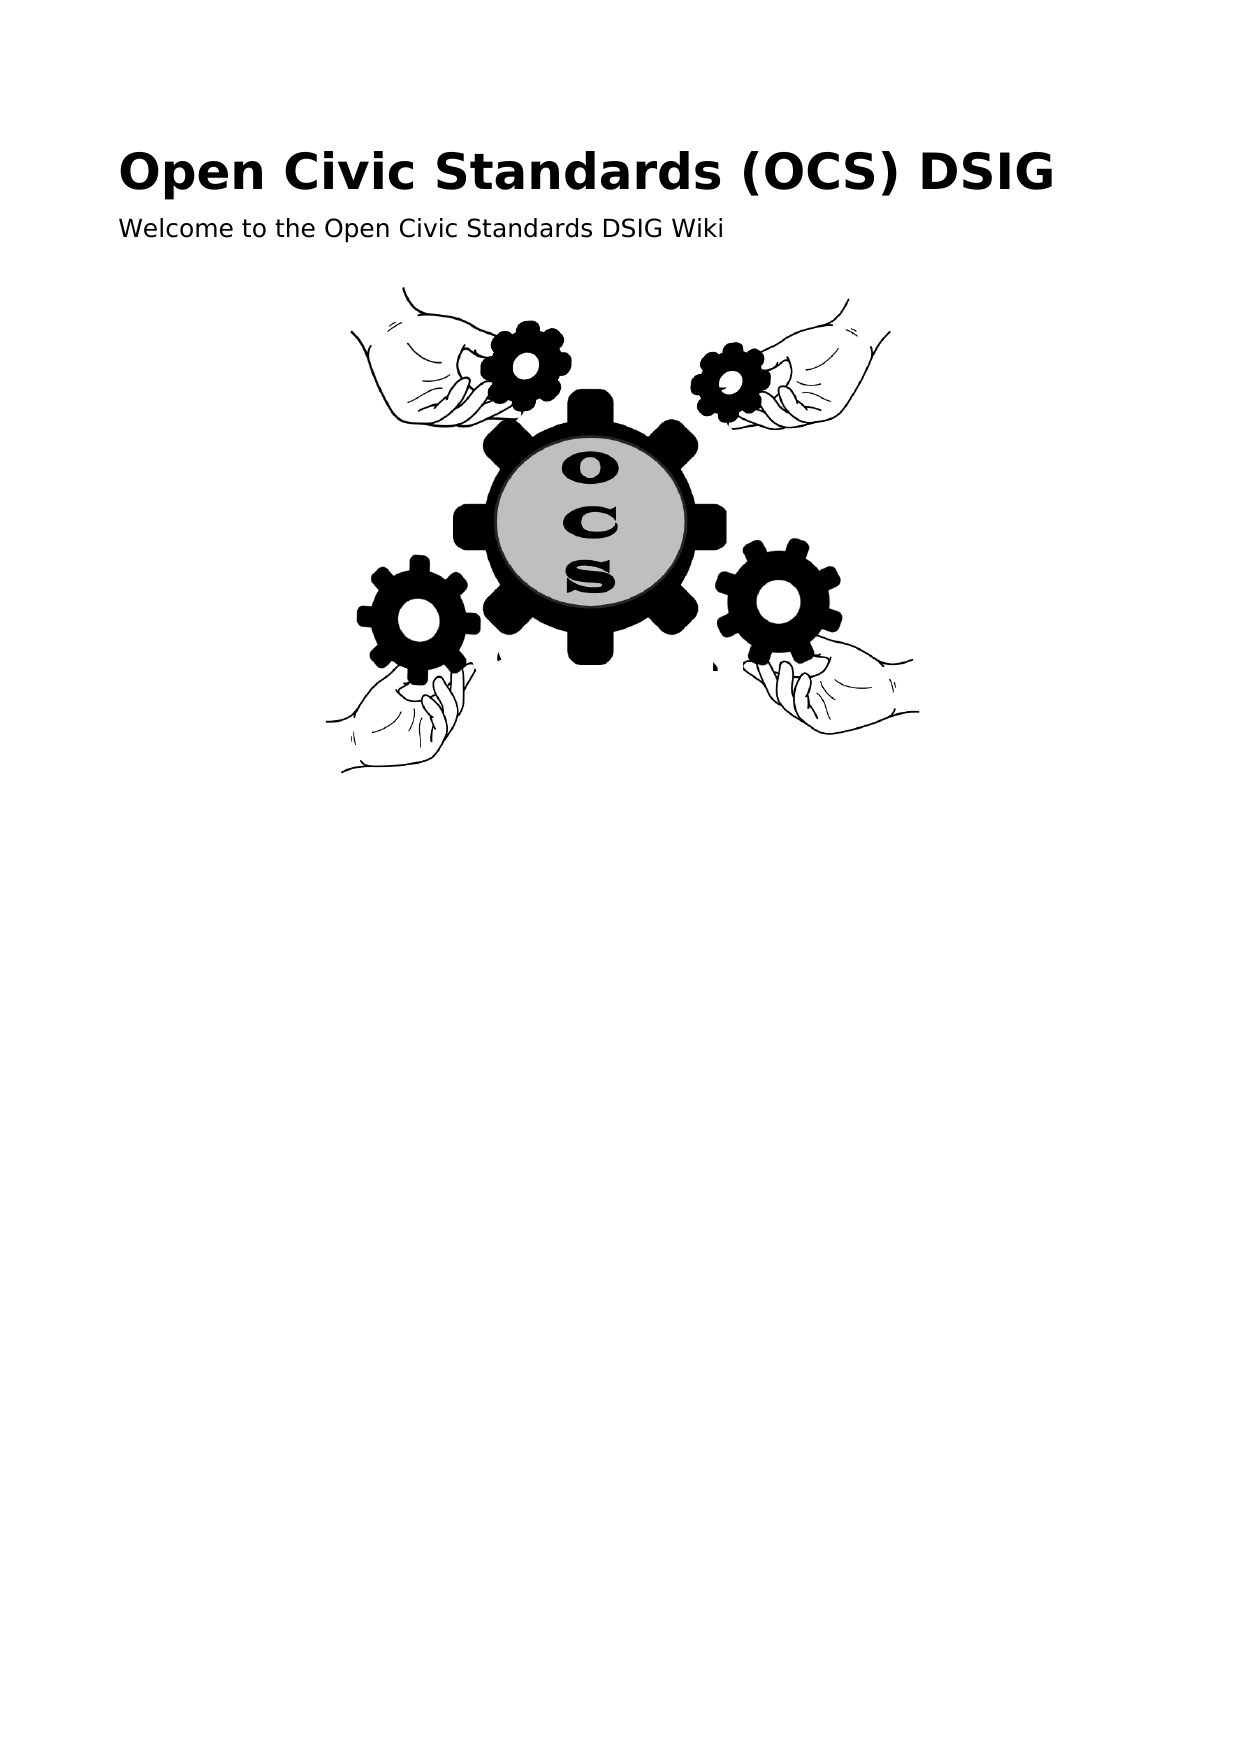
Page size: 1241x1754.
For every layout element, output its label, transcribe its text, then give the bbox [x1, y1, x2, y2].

text Welcome to the Open Civic Standards DSIG Wiki [118, 214, 1122, 243]
picture [307, 255, 933, 792]
subtitle Open Civic Standards (OCS) DSIG [118, 143, 1122, 201]
